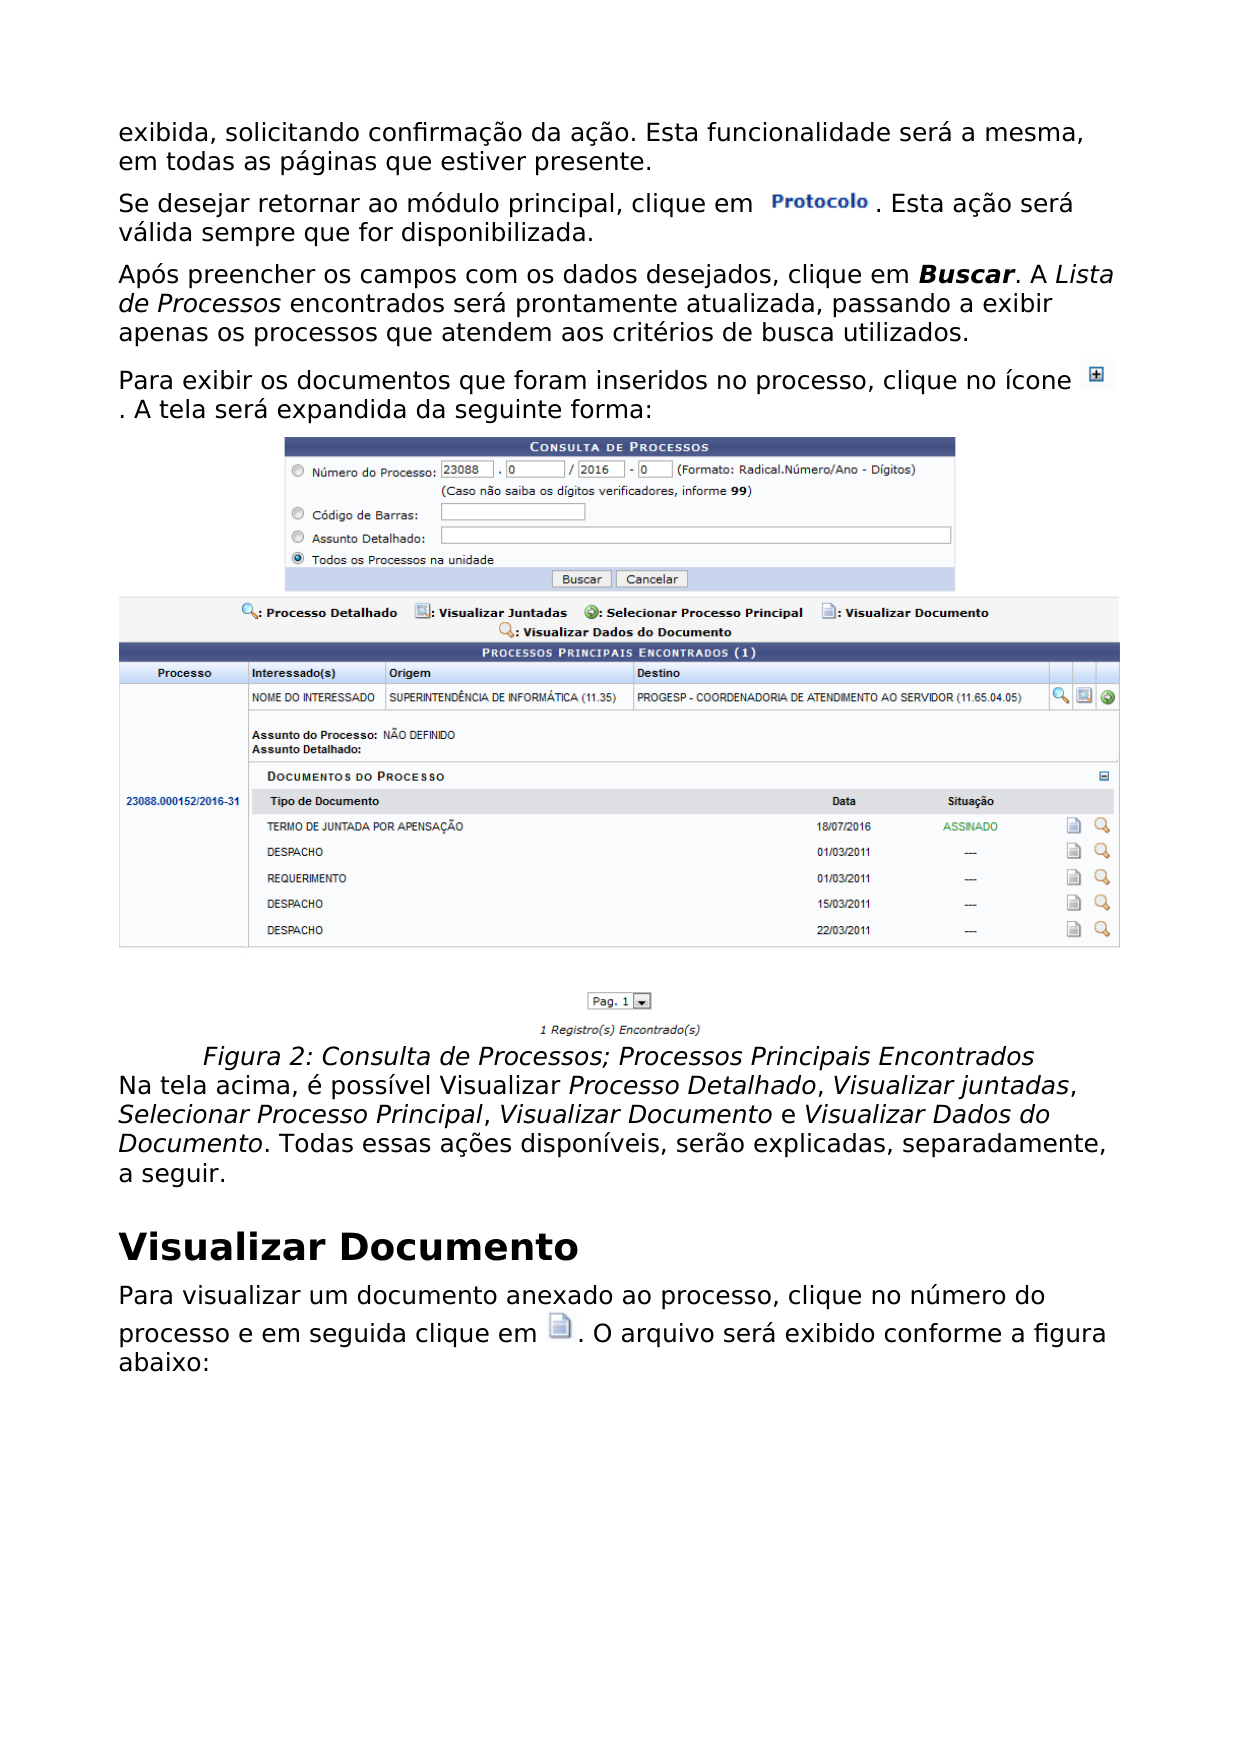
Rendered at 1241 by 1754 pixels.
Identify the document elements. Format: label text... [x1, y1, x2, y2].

text Na tela acima, é possível Visualizar Processo Detalhado, Visualizar juntadas, Selecionar Processo Principal, Visualizar Documento e Visualizar Dados do Documento. Todas essas ações disponíveis, serão explicadas, separadamente, a seguir. [118, 1071, 1122, 1188]
text Após preencher os campos com os dados desejados, clique em Buscar. A Lista de Processos encontrados será prontamente atualizada, passando a exibir apenas os processos que atendem aos critérios de busca utilizados. [118, 260, 1122, 347]
text Se desejar retornar ao módulo principal, clique em . Esta ação será válida sempre que for disponibilizada. [118, 189, 1122, 247]
picture [118, 437, 1123, 1042]
text Para visualizar um documento anexado ao processo, clique no número do processo e em seguida clique em . O arquivo será exibido conforme a figura abaixo: [118, 1282, 1122, 1377]
text Para exibir os documentos que foram inseridos no processo, clique no ícone . A tela será expandida da seguinte forma: [118, 360, 1122, 424]
text Figura 2: Consulta de Processos; Processos Principais Encontrados [118, 1042, 1122, 1071]
subtitle Visualizar Documento [118, 1225, 1122, 1269]
text exibida, solicitando confirmação da ação. Esta funcionalidade será a mesma, em todas as páginas que estiver presente. [118, 118, 1122, 176]
picture [762, 190, 875, 213]
picture [1080, 359, 1115, 390]
picture [545, 1310, 577, 1342]
